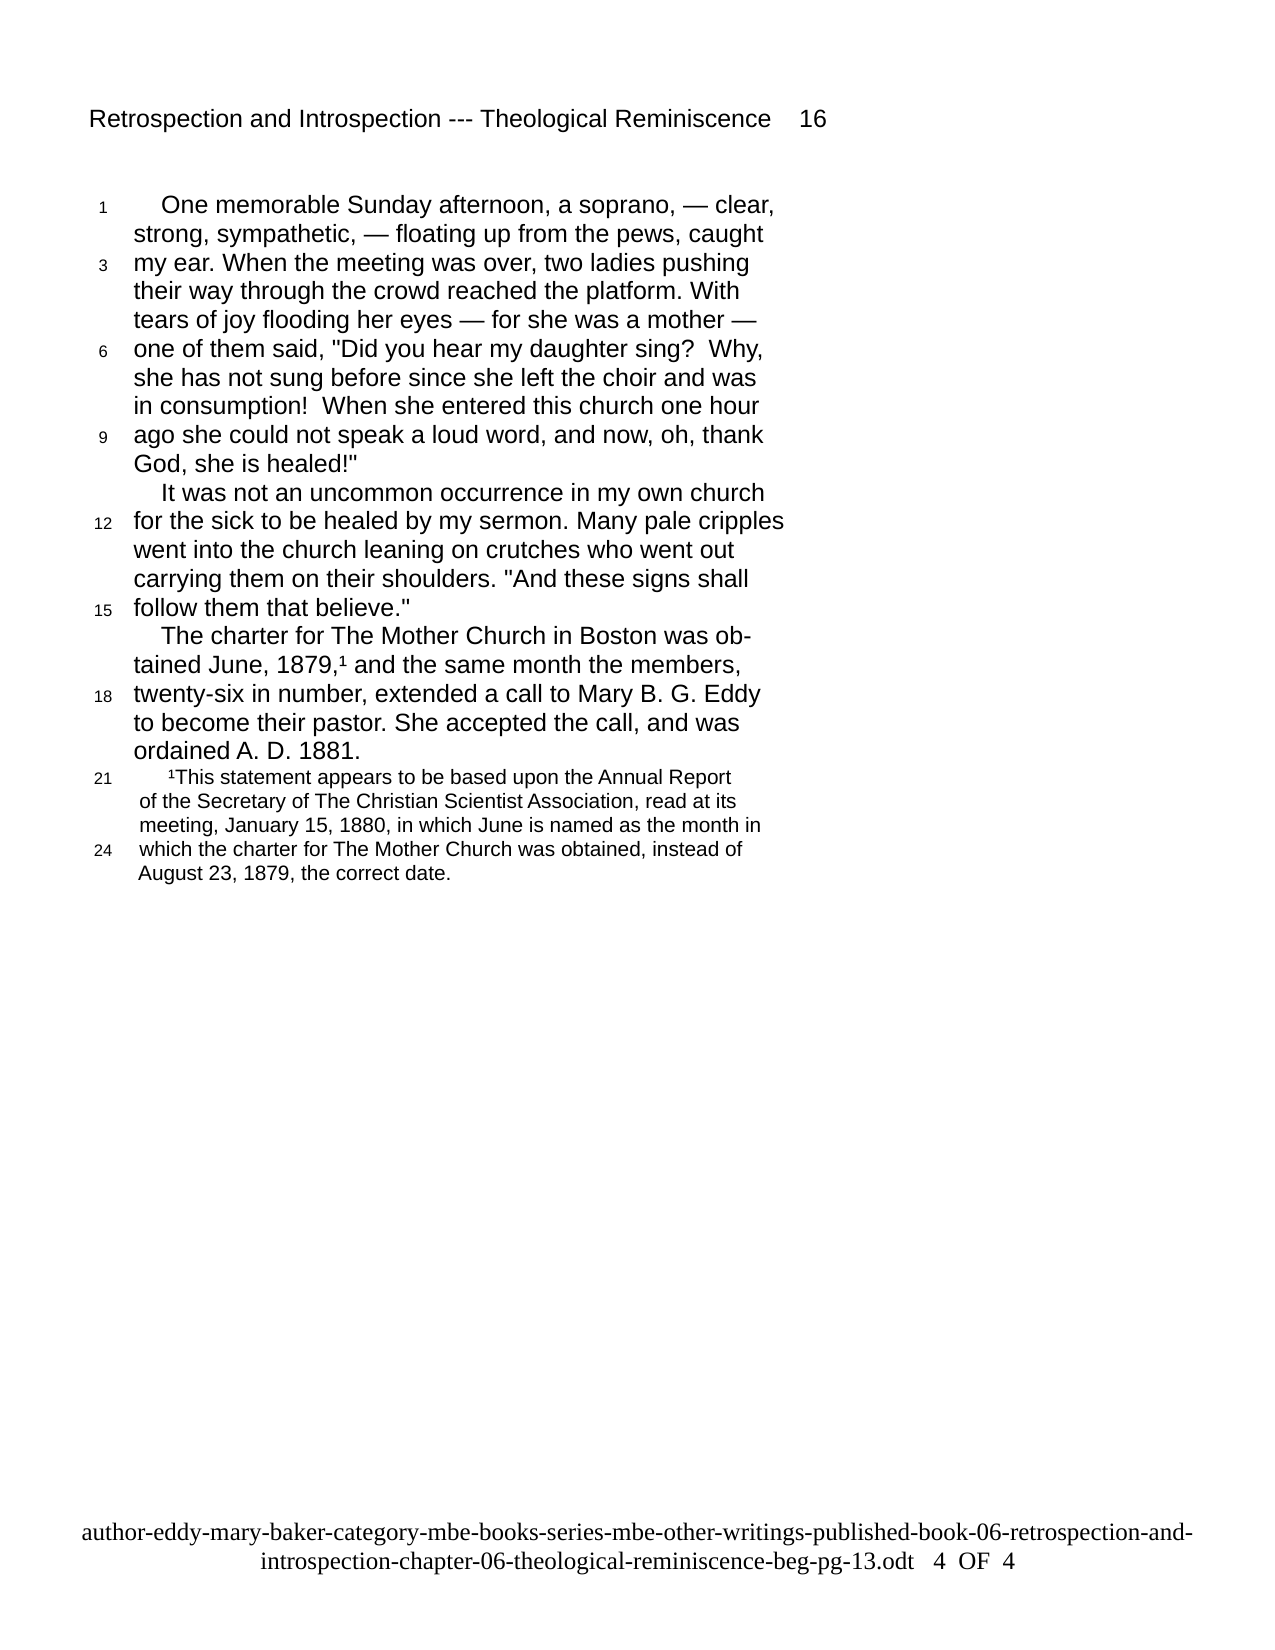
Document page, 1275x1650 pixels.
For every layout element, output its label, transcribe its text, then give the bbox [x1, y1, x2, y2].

text in consumption! When she entered this church one hour [94, 391, 1200, 420]
text 18 twenty-six in number, extended a call to Mary B. G. Eddy [94, 679, 1200, 707]
text went into the church leaning on crutches who went out [94, 535, 1200, 564]
text their way through the crowd reached the platform. With [94, 276, 1200, 305]
text Retrospection and Introspection --- Theological Reminiscence 16 [75, 104, 1200, 132]
text ordained A. D. 1881. [94, 736, 1200, 765]
text 9 ago she could not speak a loud word, and now, oh, thank [94, 420, 1200, 449]
text to become their pastor. She accepted the call, and was [94, 707, 1200, 736]
text August 23, 1879, the correct date. [94, 861, 1200, 885]
text meeting, January 15, 1880, in which June is named as the month in [94, 813, 1200, 837]
text 21 ¹This statement appears to be based upon the Annual Report [94, 765, 1200, 789]
text 3 my ear. When the meeting was over, two ladies pushing [94, 247, 1200, 276]
text 24 which the charter for The Mother Church was obtained, instead of [94, 837, 1200, 861]
text of the Secretary of The Christian Scientist Association, read at its [94, 789, 1200, 813]
text 15 follow them that believe." [94, 592, 1200, 621]
text she has not sung before since she left the choir and was [94, 362, 1200, 391]
text The charter for The Mother Church in Boston was ob- [94, 621, 1200, 650]
text tained June, 1879,¹ and the same month the members, [94, 650, 1200, 679]
text It was not an uncommon occurrence in my own church [94, 477, 1200, 506]
text strong, sympathetic, — floating up from the pews, caught [94, 219, 1200, 247]
text tears of joy flooding her eyes — for she was a mother — [94, 305, 1200, 334]
text 6 one of them said, "Did you hear my daughter sing? Why, [94, 334, 1200, 362]
text carrying them on their shoulders. "And these signs shall [94, 564, 1200, 592]
text God, she is healed!" [94, 449, 1200, 477]
text 12 for the sick to be healed by my sermon. Many pale cripples [94, 506, 1200, 535]
text 1 One memorable Sunday afternoon, a soprano, — clear, [94, 190, 1200, 219]
